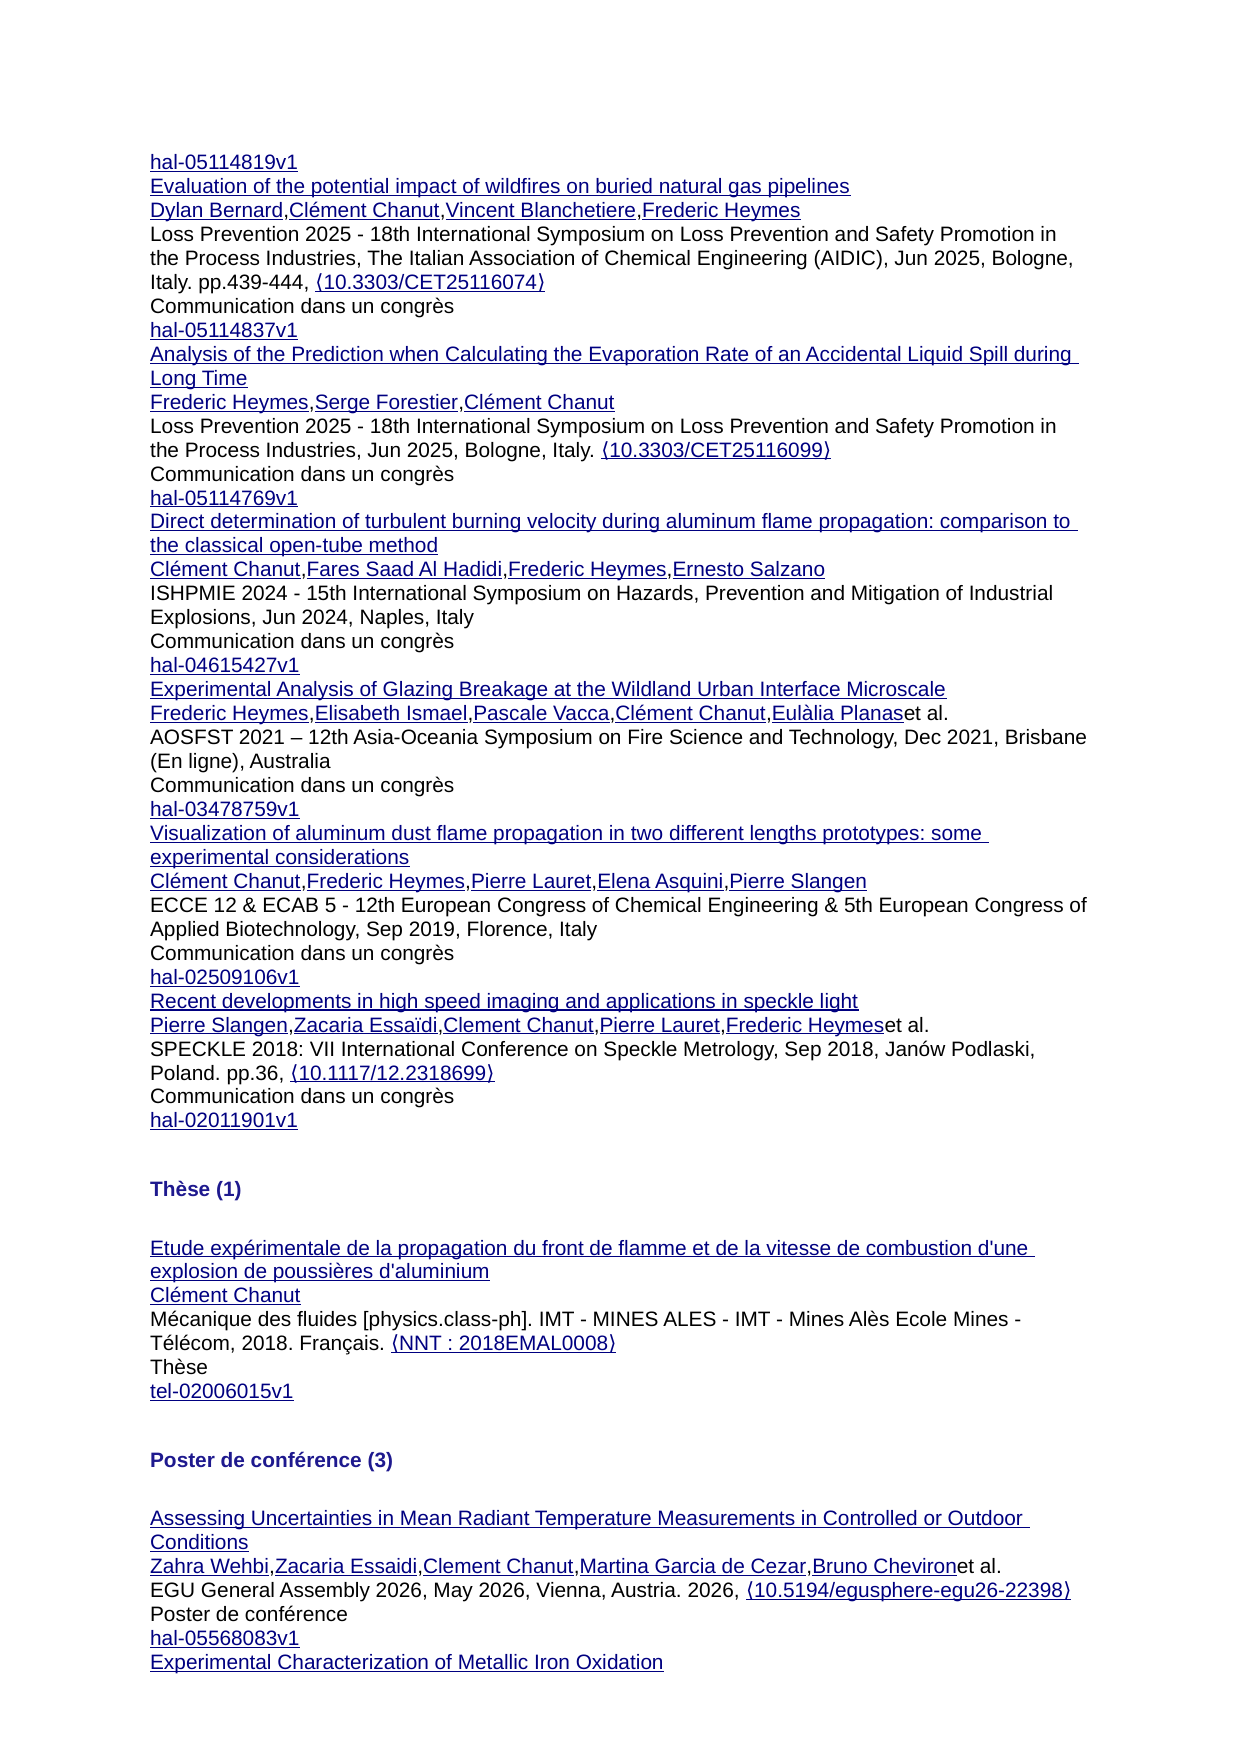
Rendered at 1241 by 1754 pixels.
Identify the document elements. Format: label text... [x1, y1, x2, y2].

table_cell Evaluation of the potential impact of wildfires on buried natural gas pipelines Dylan Bernard,Clément Chanut,Vincent Blanchetiere,Frederic Heymes Loss Prevention 2025 - 18th International Symposium on Loss Prevention and Safety Promotion in the Process Industries, The Italian Association of Chemical Engineering (AIDIC), Jun 2025, Bologne, Italy. pp.439-444, ⟨10.3303/CET25116074⟩ Communication dans un congrès hal-05114837v1 [150, 174, 1090, 342]
table_cell Recent developments in high speed imaging and applications in speckle light Pierre Slangen,Zacaria Essaïdi,Clement Chanut,Pierre Lauret,Frederic Heymeset al. SPECKLE 2018: VII International Conference on Speckle Metrology, Sep 2018, Janów Podlaski, Poland. pp.36, ⟨10.1117/12.2318699⟩ Communication dans un congrès hal-02011901v1 [150, 989, 1090, 1132]
table_cell Direct determination of turbulent burning velocity during aluminum flame propagation: comparison to the classical open-tube method Clément Chanut,Fares Saad Al Hadidi,Frederic Heymes,Ernesto Salzano ISHPMIE 2024 - 15th International Symposium on Hazards, Prevention and Mitigation of Industrial Explosions, Jun 2024, Naples, Italy Communication dans un congrès hal-04615427v1 [150, 509, 1090, 677]
table_header Etude expérimentale de la propagation du front de flamme et de la vitesse de combustion d'une explosion de poussières d'aluminium Clément Chanut Mécanique des fluides [physics.class-ph]. IMT - MINES ALES - IMT - Mines Alès Ecole Mines - Télécom, 2018. Français. ⟨NNT : 2018EMAL0008⟩ Thèse tel-02006015v1 [150, 1235, 1090, 1403]
subtitle Poster de conférence (3) [150, 1448, 1090, 1472]
table_cell Analysis of the Prediction when Calculating the Evaporation Rate of an Accidental Liquid Spill during Long Time Frederic Heymes,Serge Forestier,Clément Chanut Loss Prevention 2025 - 18th International Symposium on Loss Prevention and Safety Promotion in the Process Industries, Jun 2025, Bologne, Italy. ⟨10.3303/CET25116099⟩ Communication dans un congrès hal-05114769v1 [150, 342, 1090, 509]
subtitle Thèse (1) [150, 1177, 1090, 1201]
table_cell Experimental Characterization of Metallic Iron Oxidation [150, 1650, 1090, 1674]
table_cell Experimental Analysis of Glazing Breakage at the Wildland Urban Interface Microscale Frederic Heymes,Elisabeth Ismael,Pascale Vacca,Clément Chanut,Eulàlia Planaset al. AOSFST 2021 – 12th Asia-Oceania Symposium on Fire Science and Technology, Dec 2021, Brisbane (En ligne), Australia Communication dans un congrès hal-03478759v1 [150, 677, 1090, 821]
table_header Assessing Uncertainties in Mean Radiant Temperature Measurements in Controlled or Outdoor Conditions Zahra Wehbi,Zacaria Essaidi,Clement Chanut,Martina Garcia de Cezar,Bruno Chevironet al. EGU General Assembly 2026, May 2026, Vienna, Austria. 2026, ⟨10.5194/egusphere-egu26-22398⟩ Poster de conférence hal-05568083v1 [150, 1506, 1090, 1650]
table_cell hal-05114819v1 [150, 150, 1090, 174]
table_cell Visualization of aluminum dust flame propagation in two different lengths prototypes: some experimental considerations Clément Chanut,Frederic Heymes,Pierre Lauret,Elena Asquini,Pierre Slangen ECCE 12 & ECAB 5 - 12th European Congress of Chemical Engineering & 5th European Congress of Applied Biotechnology, Sep 2019, Florence, Italy Communication dans un congrès hal-02509106v1 [150, 821, 1090, 988]
